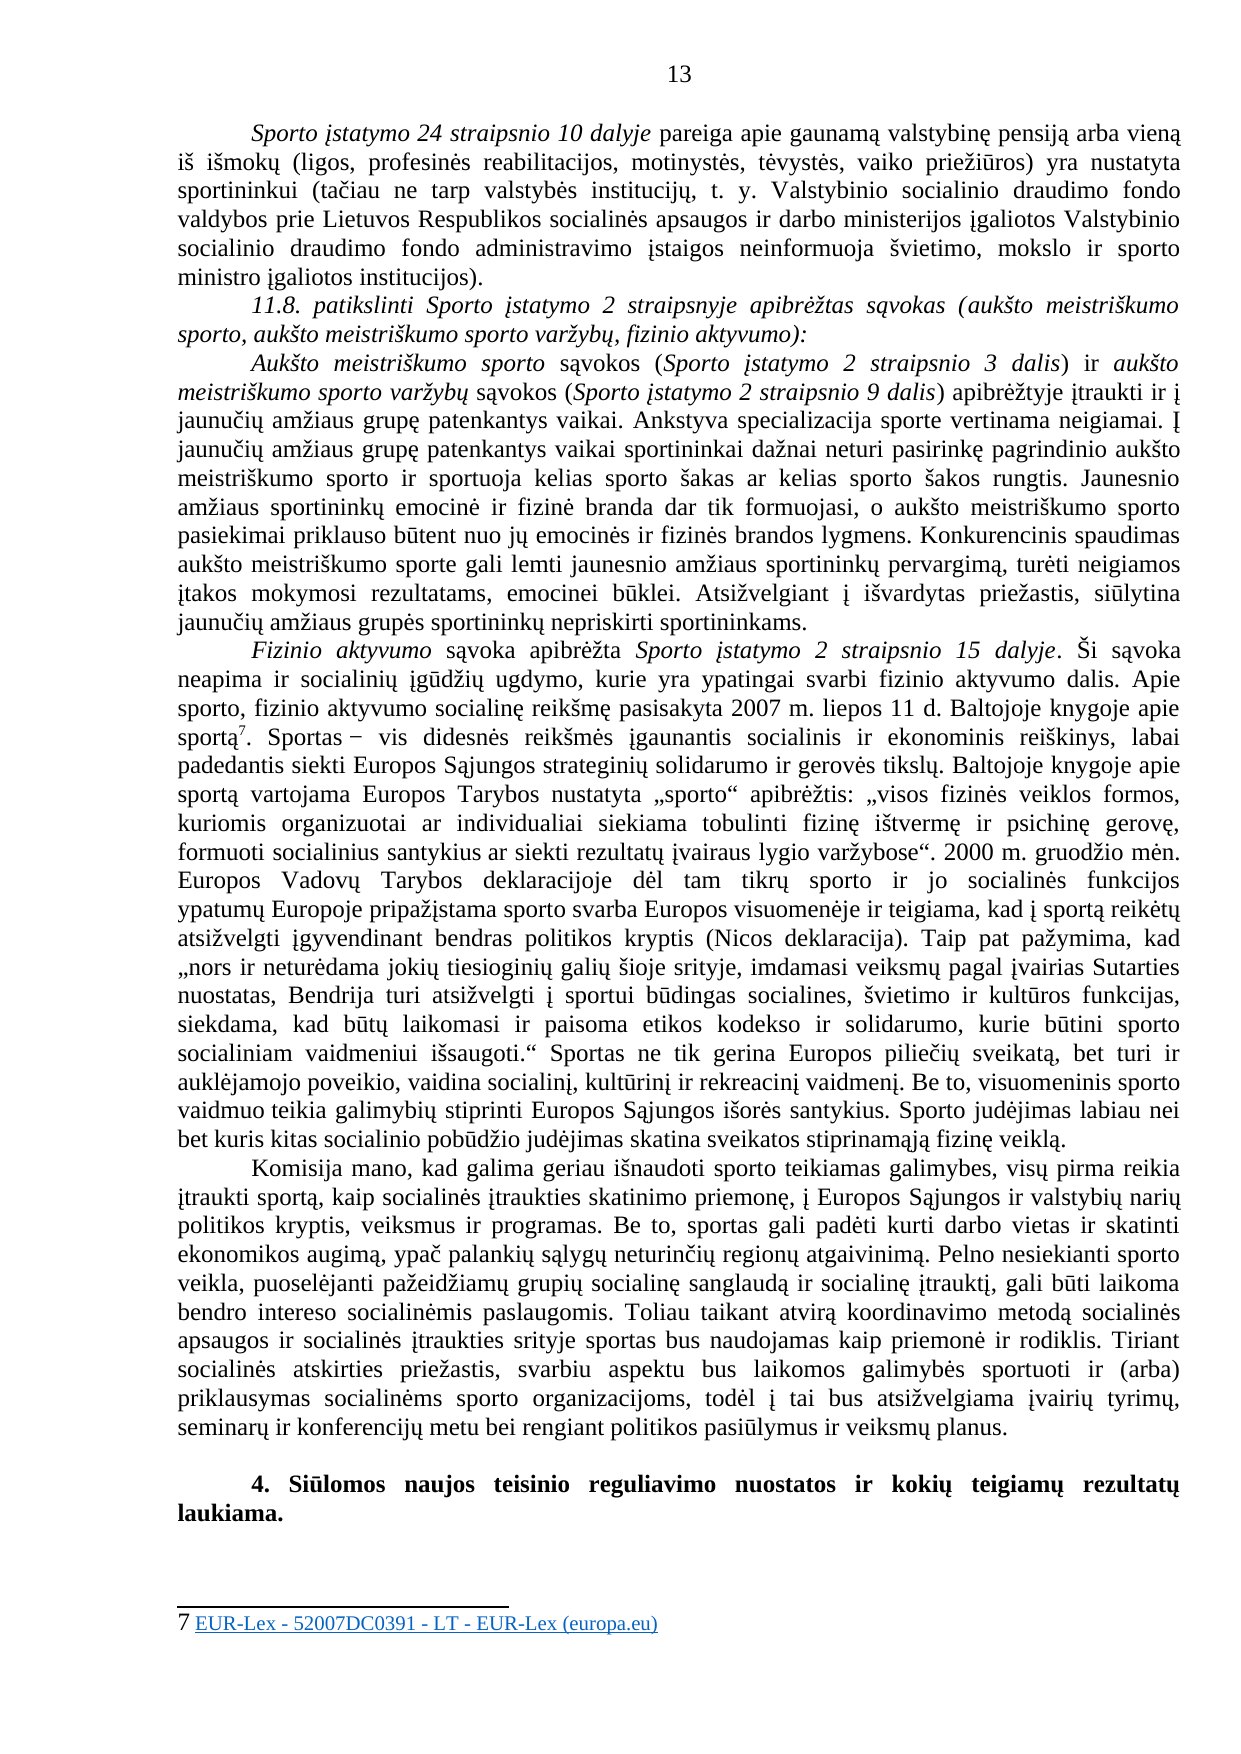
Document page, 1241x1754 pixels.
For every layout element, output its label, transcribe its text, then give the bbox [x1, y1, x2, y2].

text EUR-Lex - 52007DC0391 - LT - EUR-Lex (europa.eu) [177, 1607, 1181, 1636]
text Sporto įstatymo 24 straipsnio 10 dalyje pareiga apie gaunamą valstybinę pensiją arba vieną iš išmokų (ligos, profesinės reabilitacijos, motinystės, tėvystės, vaiko priežiūros) yra nustatyta sportininkui (tačiau ne tarp valstybės institucijų, t. y. Valstybinio socialinio draudimo fondo valdybos prie Lietuvos Respublikos socialinės apsaugos ir darbo ministerijos įgaliotos Valstybinio socialinio draudimo fondo administravimo įstaigos neinformuoja švietimo, mokslo ir sporto ministro įgaliotos institucijos). [177, 118, 1181, 291]
text Fizinio aktyvumo sąvoka apibrėžta Sporto įstatymo 2 straipsnio 15 dalyje. Ši sąvoka neapima ir socialinių įgūdžių ugdymo, kurie yra ypatingai svarbi fizinio aktyvumo dalis. Apie sporto, fizinio aktyvumo socialinę reikšmę pasisakyta 2007 m. liepos 11 d. Baltojoje knygoje apie sportą. Sportas − vis didesnės reikšmės įgaunantis socialinis ir ekonominis reiškinys, labai padedantis siekti Europos Sąjungos strateginių solidarumo ir gerovės tikslų. Baltojoje knygoje apie sportą vartojama Europos Tarybos nustatyta „sporto“ apibrėžtis: „visos fizinės veiklos formos, kuriomis organizuotai ar individualiai siekiama tobulinti fizinę ištvermę ir psichinę gerovę, formuoti socialinius santykius ar siekti rezultatų įvairaus lygio varžybose“. 2000 m. gruodžio mėn. Europos Vadovų Tarybos deklaracijoje dėl tam tikrų sporto ir jo socialinės funkcijos ypatumų Europoje pripažįstama sporto svarba Europos visuomenėje ir teigiama, kad į sportą reikėtų atsižvelgti įgyvendinant bendras politikos kryptis (Nicos deklaracija). Taip pat pažymima, kad „nors ir neturėdama jokių tiesioginių galių šioje srityje, imdamasi veiksmų pagal įvairias Sutarties nuostatas, Bendrija turi atsižvelgti į sportui būdingas socialines, švietimo ir kultūros funkcijas, siekdama, kad būtų laikomasi ir paisoma etikos kodekso ir solidarumo, kurie būtini sporto socialiniam vaidmeniui išsaugoti.“ Sportas ne tik gerina Europos piliečių sveikatą, bet turi ir auklėjamojo poveikio, vaidina socialinį, kultūrinį ir rekreacinį vaidmenį. Be to, visuomeninis sporto vaidmuo teikia galimybių stiprinti Europos Sąjungos išorės santykius. Sporto judėjimas labiau nei bet kuris kitas socialinio pobūdžio judėjimas skatina sveikatos stiprinamąją fizinę veiklą. [177, 636, 1181, 1153]
text Komisija mano, kad galima geriau išnaudoti sporto teikiamas galimybes, visų pirma reikia įtraukti sportą, kaip socialinės įtraukties skatinimo priemonę, į Europos Sąjungos ir valstybių narių politikos kryptis, veiksmus ir programas. Be to, sportas gali padėti kurti darbo vietas ir skatinti ekonomikos augimą, ypač palankių sąlygų neturinčių regionų atgaivinimą. Pelno nesiekianti sporto veikla, puoselėjanti pažeidžiamų grupių socialinę sanglaudą ir socialinę įtrauktį, gali būti laikoma bendro intereso socialinėmis paslaugomis. Toliau taikant atvirą koordinavimo metodą socialinės apsaugos ir socialinės įtraukties srityje sportas bus naudojamas kaip priemonė ir rodiklis. Tiriant socialinės atskirties priežastis, svarbiu aspektu bus laikomos galimybės sportuoti ir (arba) priklausymas socialinėms sporto organizacijoms, todėl į tai bus atsižvelgiama įvairių tyrimų, seminarų ir konferencijų metu bei rengiant politikos pasiūlymus ir veiksmų planus. [177, 1153, 1181, 1441]
text 11.8. patikslinti Sporto įstatymo 2 straipsnyje apibrėžtas sąvokas (aukšto meistriškumo sporto, aukšto meistriškumo sporto varžybų, fizinio aktyvumo): [177, 291, 1181, 348]
text 4. Siūlomos naujos teisinio reguliavimo nuostatos ir kokių teigiamų rezultatų laukiama. [177, 1469, 1181, 1527]
text Aukšto meistriškumo sporto sąvokos (Sporto įstatymo 2 straipsnio 3 dalis) ir aukšto meistriškumo sporto varžybų sąvokos (Sporto įstatymo 2 straipsnio 9 dalis) apibrėžtyje įtraukti ir į jaunučių amžiaus grupę patenkantys vaikai. Ankstyva specializacija sporte vertinama neigiamai. Į jaunučių amžiaus grupę patenkantys vaikai sportininkai dažnai neturi pasirinkę pagrindinio aukšto meistriškumo sporto ir sportuoja kelias sporto šakas ar kelias sporto šakos rungtis. Jaunesnio amžiaus sportininkų emocinė ir fizinė branda dar tik formuojasi, o aukšto meistriškumo sporto pasiekimai priklauso būtent nuo jų emocinės ir fizinės brandos lygmens. Konkurencinis spaudimas aukšto meistriškumo sporte gali lemti jaunesnio amžiaus sportininkų pervargimą, turėti neigiamos įtakos mokymosi rezultatams, emocinei būklei. Atsižvelgiant į išvardytas priežastis, siūlytina jaunučių amžiaus grupės sportininkų nepriskirti sportininkams. [177, 348, 1181, 636]
